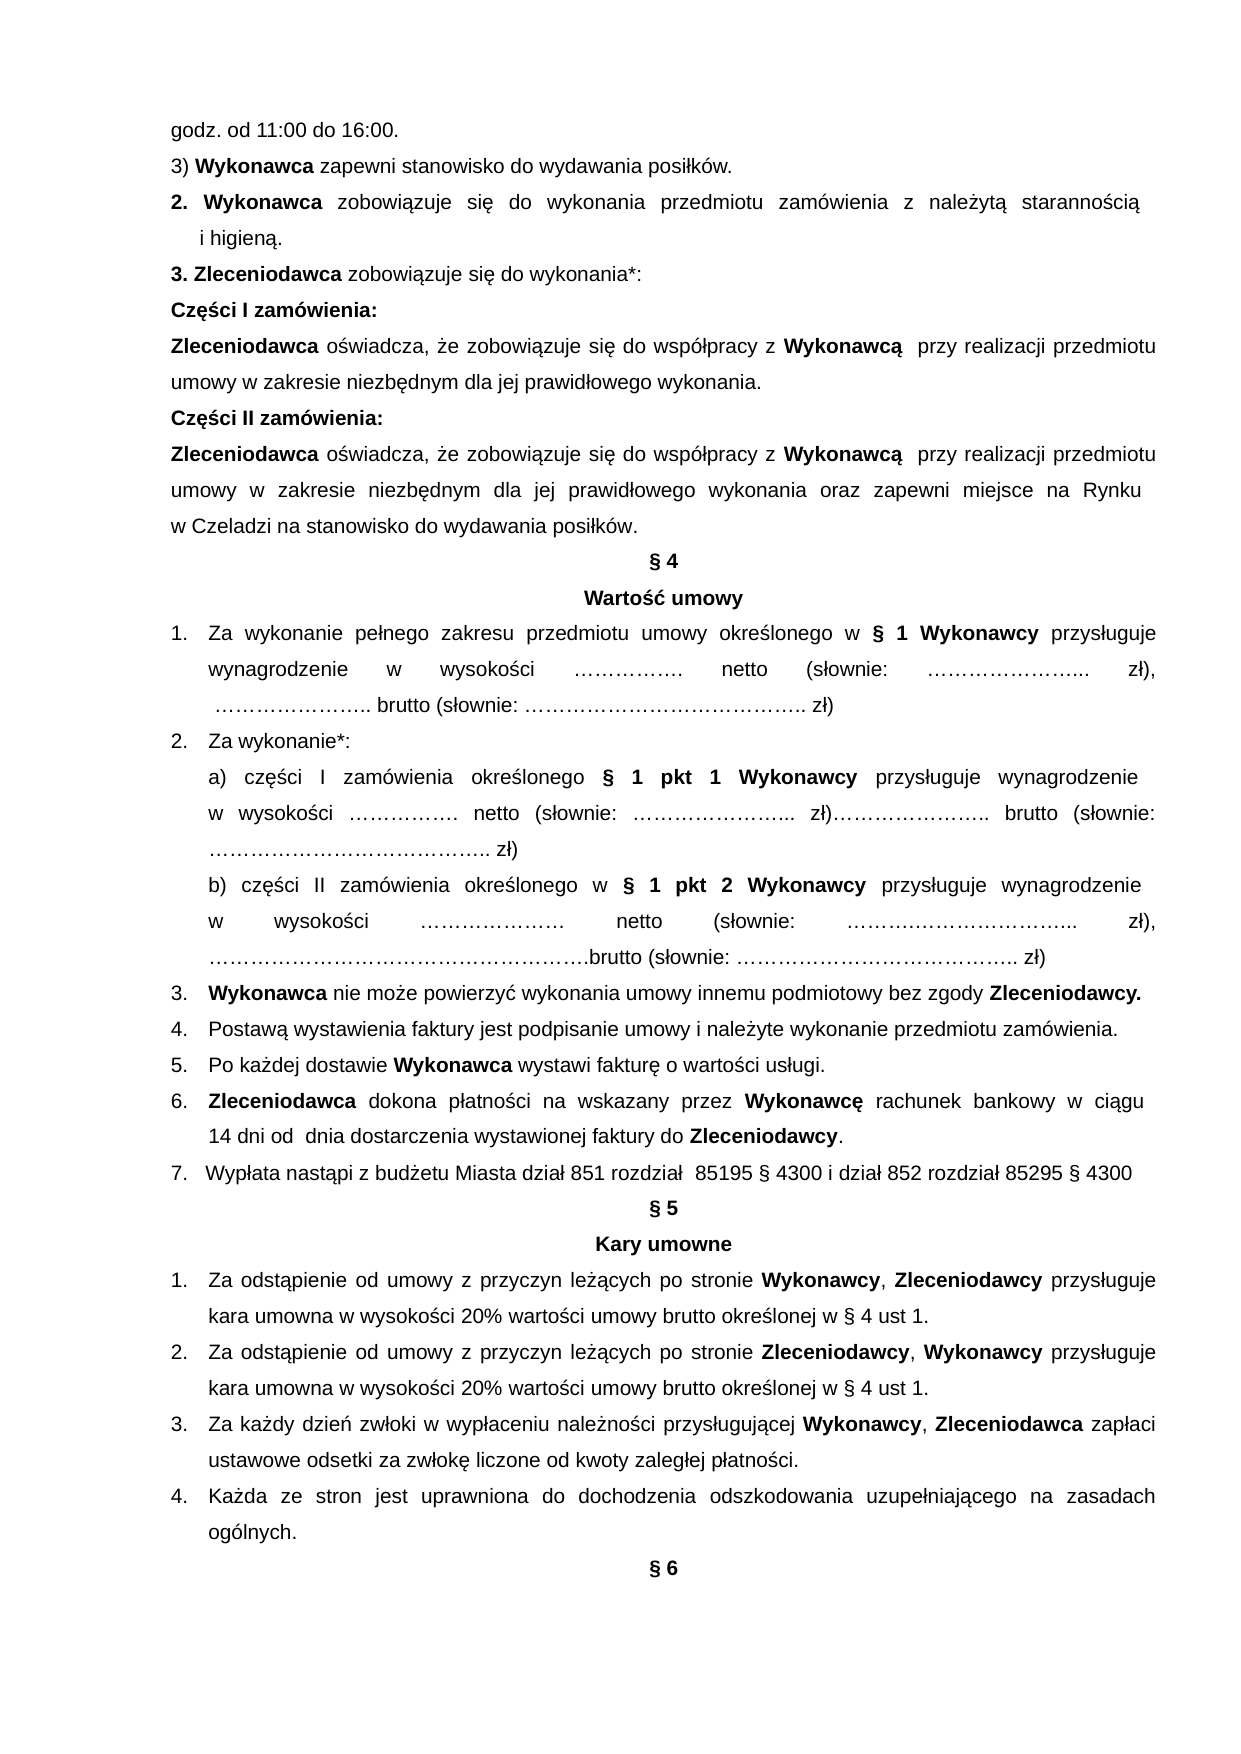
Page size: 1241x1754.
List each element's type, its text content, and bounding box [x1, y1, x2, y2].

list Postawą wystawienia faktury jest podpisanie umowy i należyte wykonanie przedmiotu zamówienia. [171, 1017, 1156, 1041]
list b) części II zamówienia określonego w § 1 pkt 2 Wykonawcy przysługuje wynagrodzenie w wysokości ………………… netto (słownie: ……….…………………... zł), ……………………………………………….brutto (słownie: ………………………………….. zł) [171, 873, 1156, 969]
list Za odstąpienie od umowy z przyczyn leżących po stronie Wykonawcy, Zleceniodawcy przysługuje kara umowna w wysokości 20% wartości umowy brutto określonej w § 4 ust 1. [171, 1268, 1156, 1328]
list Każda ze stron jest uprawniona do dochodzenia odszkodowania uzupełniającego na zasadach ogólnych. [171, 1484, 1156, 1544]
list 3. Zleceniodawca zobowiązuje się do wykonania*: [171, 262, 1156, 286]
list Zleceniodawca oświadcza, że zobowiązuje się do współpracy z Wykonawcą przy realizacji przedmiotu umowy w zakresie niezbędnym dla jej prawidłowego wykonania. [171, 334, 1156, 394]
list Za każdy dzień zwłoki w wypłaceniu należności przysługującej Wykonawcy, Zleceniodawca zapłaci ustawowe odsetki za zwłokę liczone od kwoty zaległej płatności. [171, 1412, 1156, 1472]
list 2. Wykonawca zobowiązuje się do wykonania przedmiotu zamówienia z należytą starannością i higieną. [171, 190, 1156, 250]
text 7. Wypłata nastąpi z budżetu Miasta dział 851 rozdział 85195 § 4300 i dział 852 rozdział 85295 § 4300 [171, 1160, 1156, 1184]
list § 4 [171, 549, 1156, 573]
subtitle Kary umowne [171, 1232, 1156, 1256]
list Zleceniodawca oświadcza, że zobowiązuje się do współpracy z Wykonawcą przy realizacji przedmiotu umowy w zakresie niezbędnym dla jej prawidłowego wykonania oraz zapewni miejsce na Rynku w Czeladzi na stanowisko do wydawania posiłków. [171, 442, 1156, 537]
list Za wykonanie pełnego zakresu przedmiotu umowy określonego w § 1 Wykonawcy przysługuje wynagrodzenie w wysokości ……………. netto (słownie: …………………... zł), ………………….. brutto (słownie: ………………………………….. zł) [171, 621, 1156, 717]
list a) części I zamówienia określonego § 1 pkt 1 Wykonawcy przysługuje wynagrodzenie w wysokości ……………. netto (słownie: …………………... zł)………………….. brutto (słownie: ………………………………….. zł) [171, 765, 1156, 861]
subtitle Wartość umowy [171, 585, 1156, 609]
list Części II zamówienia: [171, 406, 1156, 429]
list Za odstąpienie od umowy z przyczyn leżących po stronie Zleceniodawcy, Wykonawcy przysługuje kara umowna w wysokości 20% wartości umowy brutto określonej w § 4 ust 1. [171, 1340, 1156, 1400]
list Za wykonanie*: [171, 729, 1156, 753]
list Części I zamówienia: [171, 298, 1156, 322]
text § 5 [171, 1196, 1156, 1220]
list Zleceniodawca dokona płatności na wskazany przez Wykonawcę rachunek bankowy w ciągu 14 dni od dnia dostarczenia wystawionej faktury do Zleceniodawcy. [171, 1088, 1156, 1148]
list Wykonawca nie może powierzyć wykonania umowy innemu podmiotowy bez zgody Zleceniodawcy. [171, 981, 1156, 1004]
list 3) Wykonawca zapewni stanowisko do wydawania posiłków. [171, 154, 1156, 178]
list godz. od 11:00 do 16:00. [171, 118, 1156, 142]
text § 6 [171, 1556, 1156, 1579]
list Po każdej dostawie Wykonawca wystawi fakturę o wartości usługi. [171, 1052, 1156, 1076]
